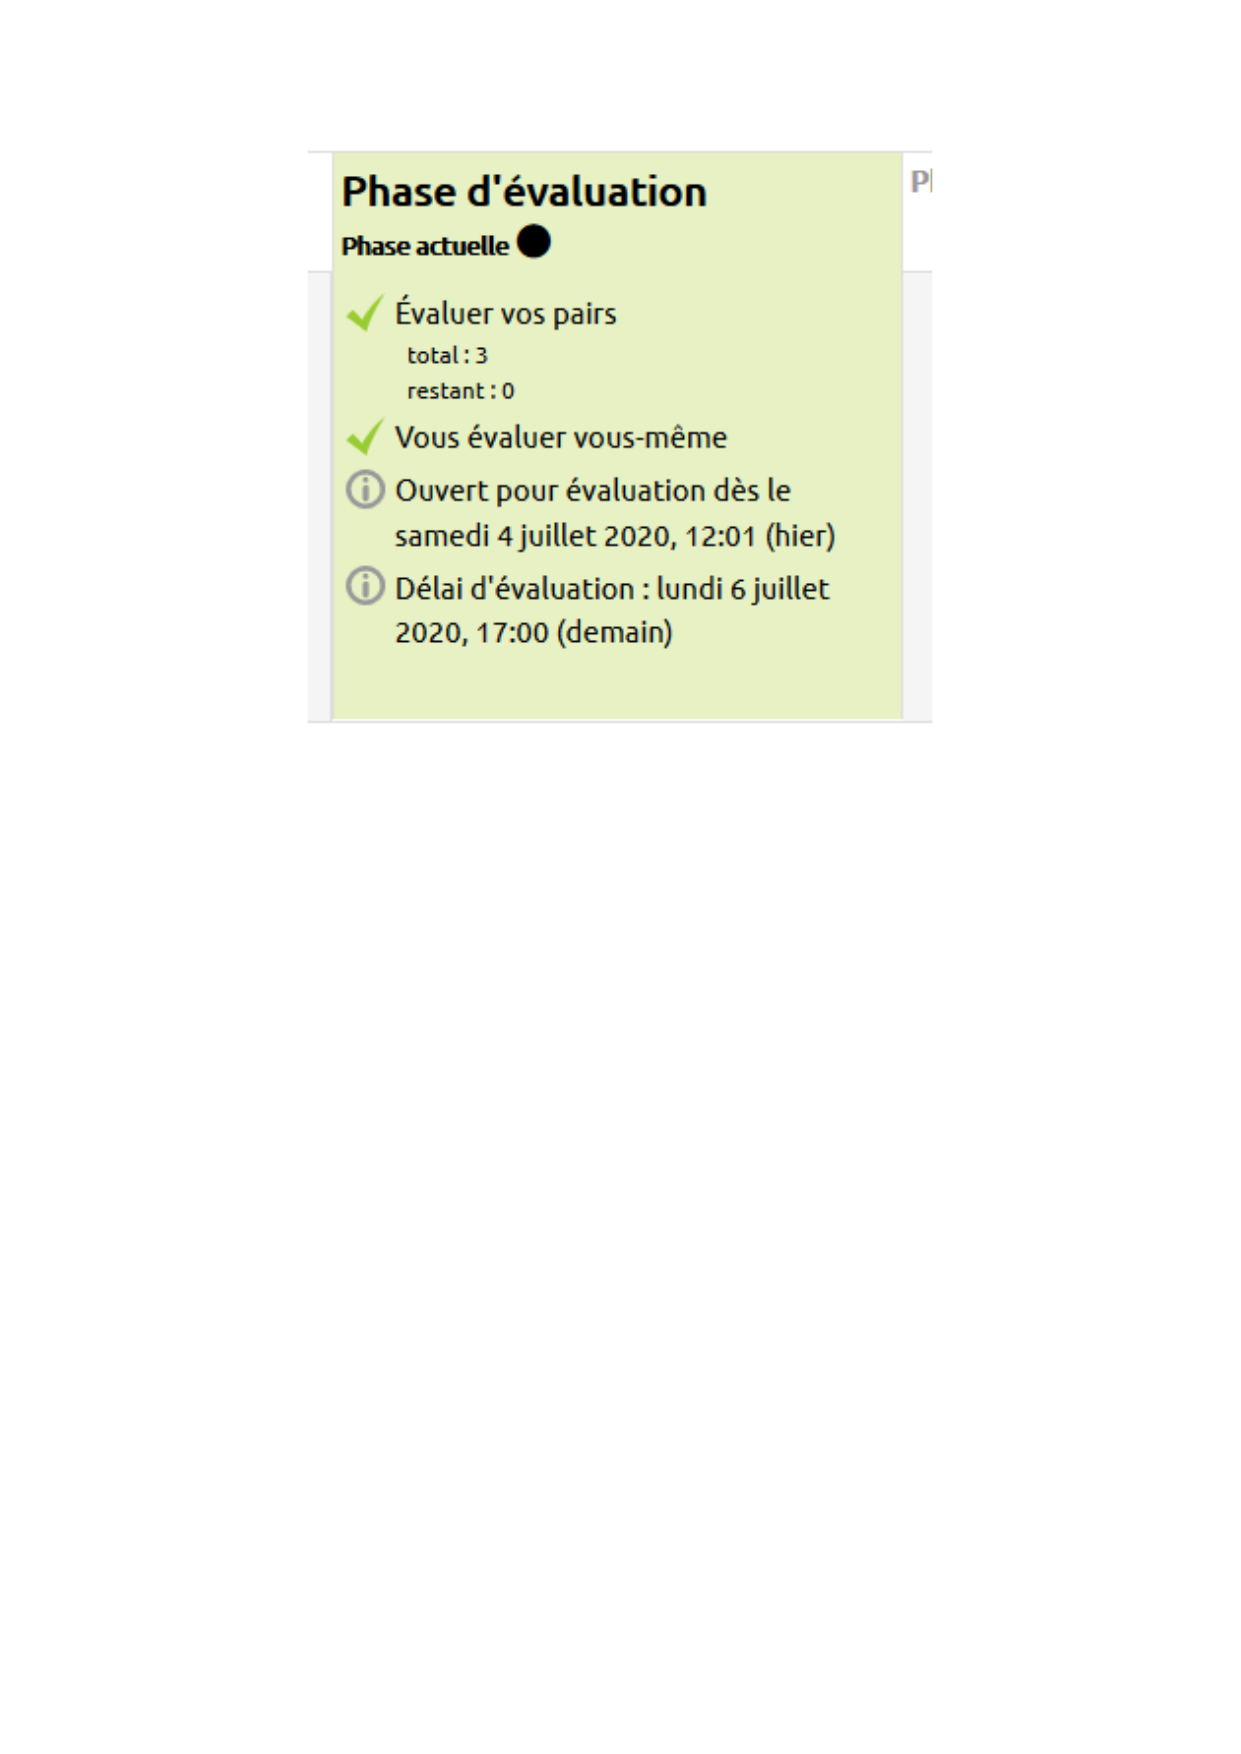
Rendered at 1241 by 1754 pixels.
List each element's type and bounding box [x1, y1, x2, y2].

picture [307, 118, 933, 753]
